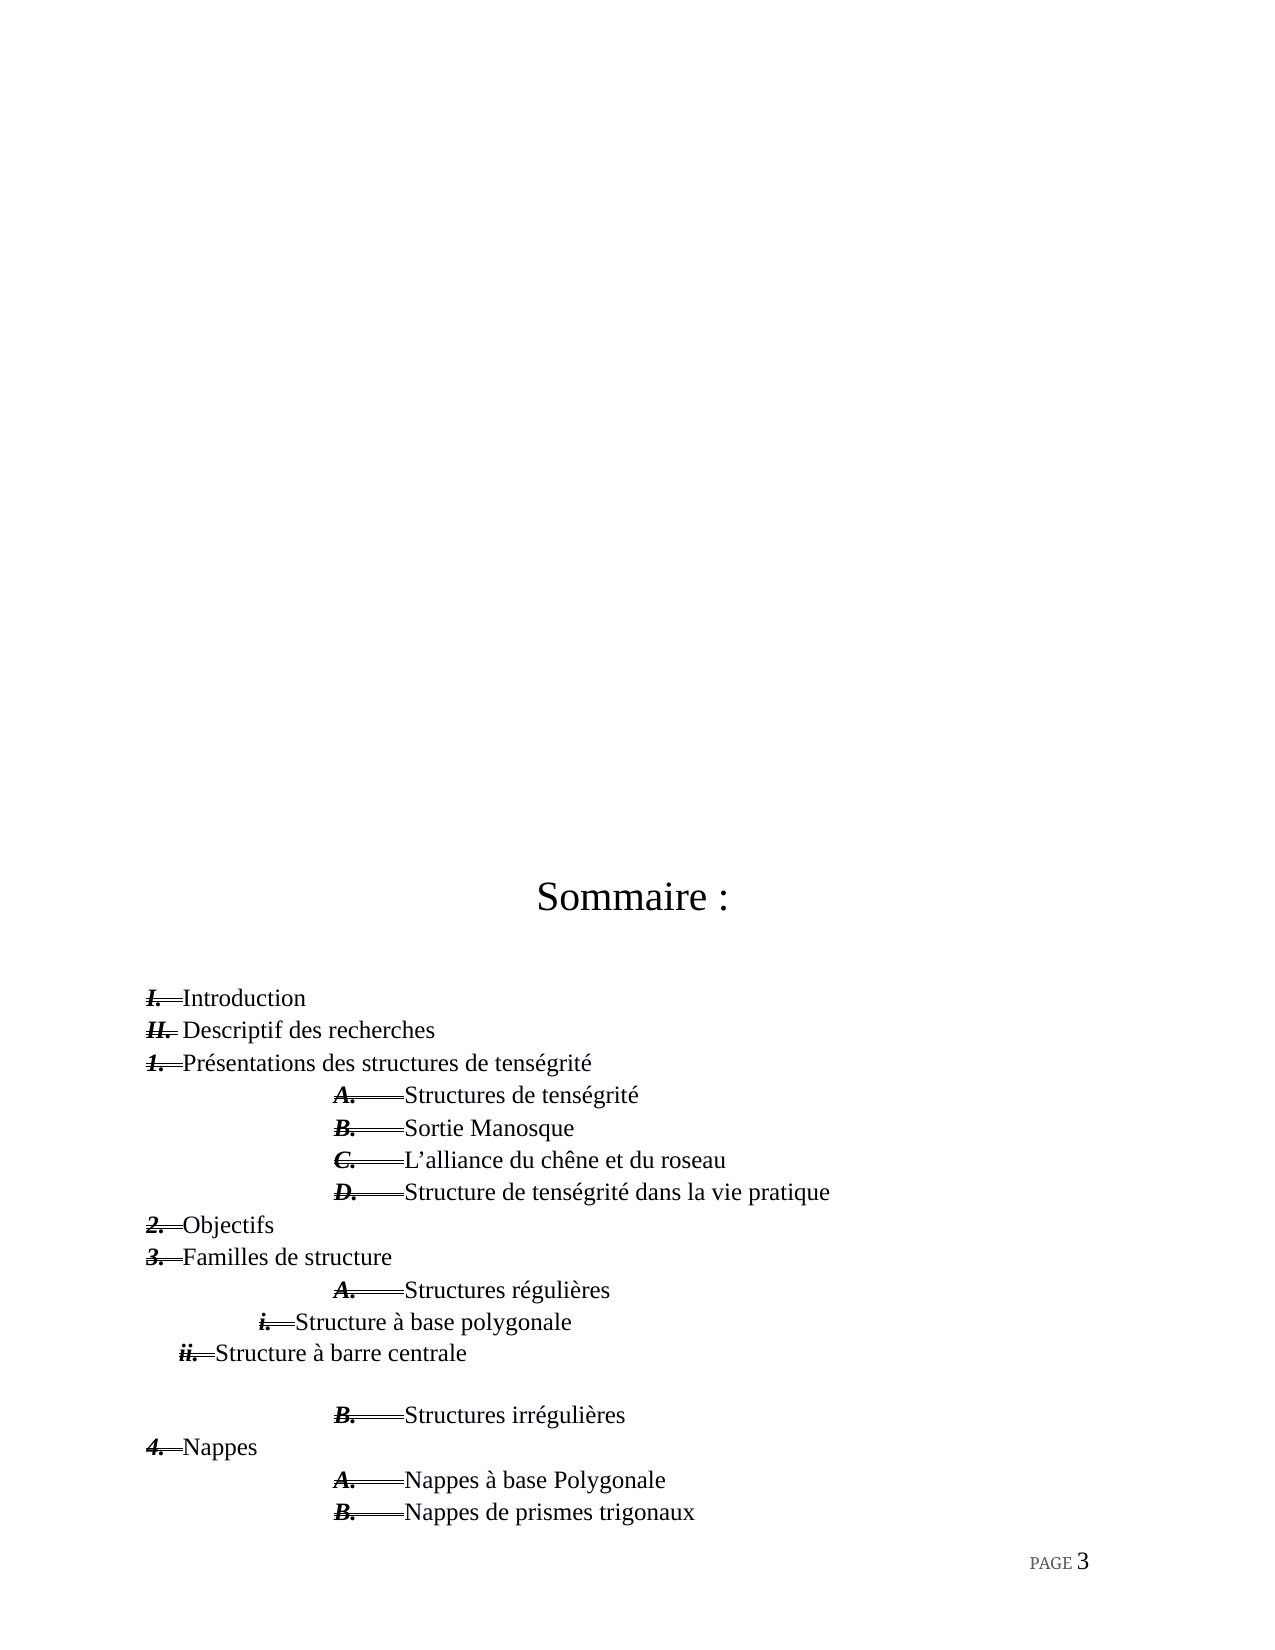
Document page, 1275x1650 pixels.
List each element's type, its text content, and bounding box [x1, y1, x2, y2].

list Structure à barre centrale [146, 1338, 697, 1367]
list Nappes à base Polygonale [183, 1465, 1096, 1493]
list Nappes de prismes trigonaux [183, 1497, 1096, 1526]
list Structure de tenségrité dans la vie pratique [183, 1177, 1096, 1206]
list Structure à base polygonale [146, 1307, 697, 1336]
list Structures irrégulières [183, 1400, 1096, 1429]
list Nappes [146, 1432, 1096, 1461]
list Descriptif des recherches [146, 1016, 1096, 1044]
list Introduction [146, 983, 1096, 1012]
list L’alliance du chêne et du roseau [183, 1145, 1096, 1174]
list Structures régulières [183, 1275, 1096, 1303]
list Objectifs [146, 1210, 1096, 1239]
list Structures de tenségrité [183, 1080, 1096, 1109]
text Sommaire : [182, 872, 1093, 919]
list Présentations des structures de tenségrité [146, 1048, 1096, 1077]
list Sortie Manosque [183, 1113, 1096, 1141]
list Familles de structure [146, 1242, 1096, 1271]
